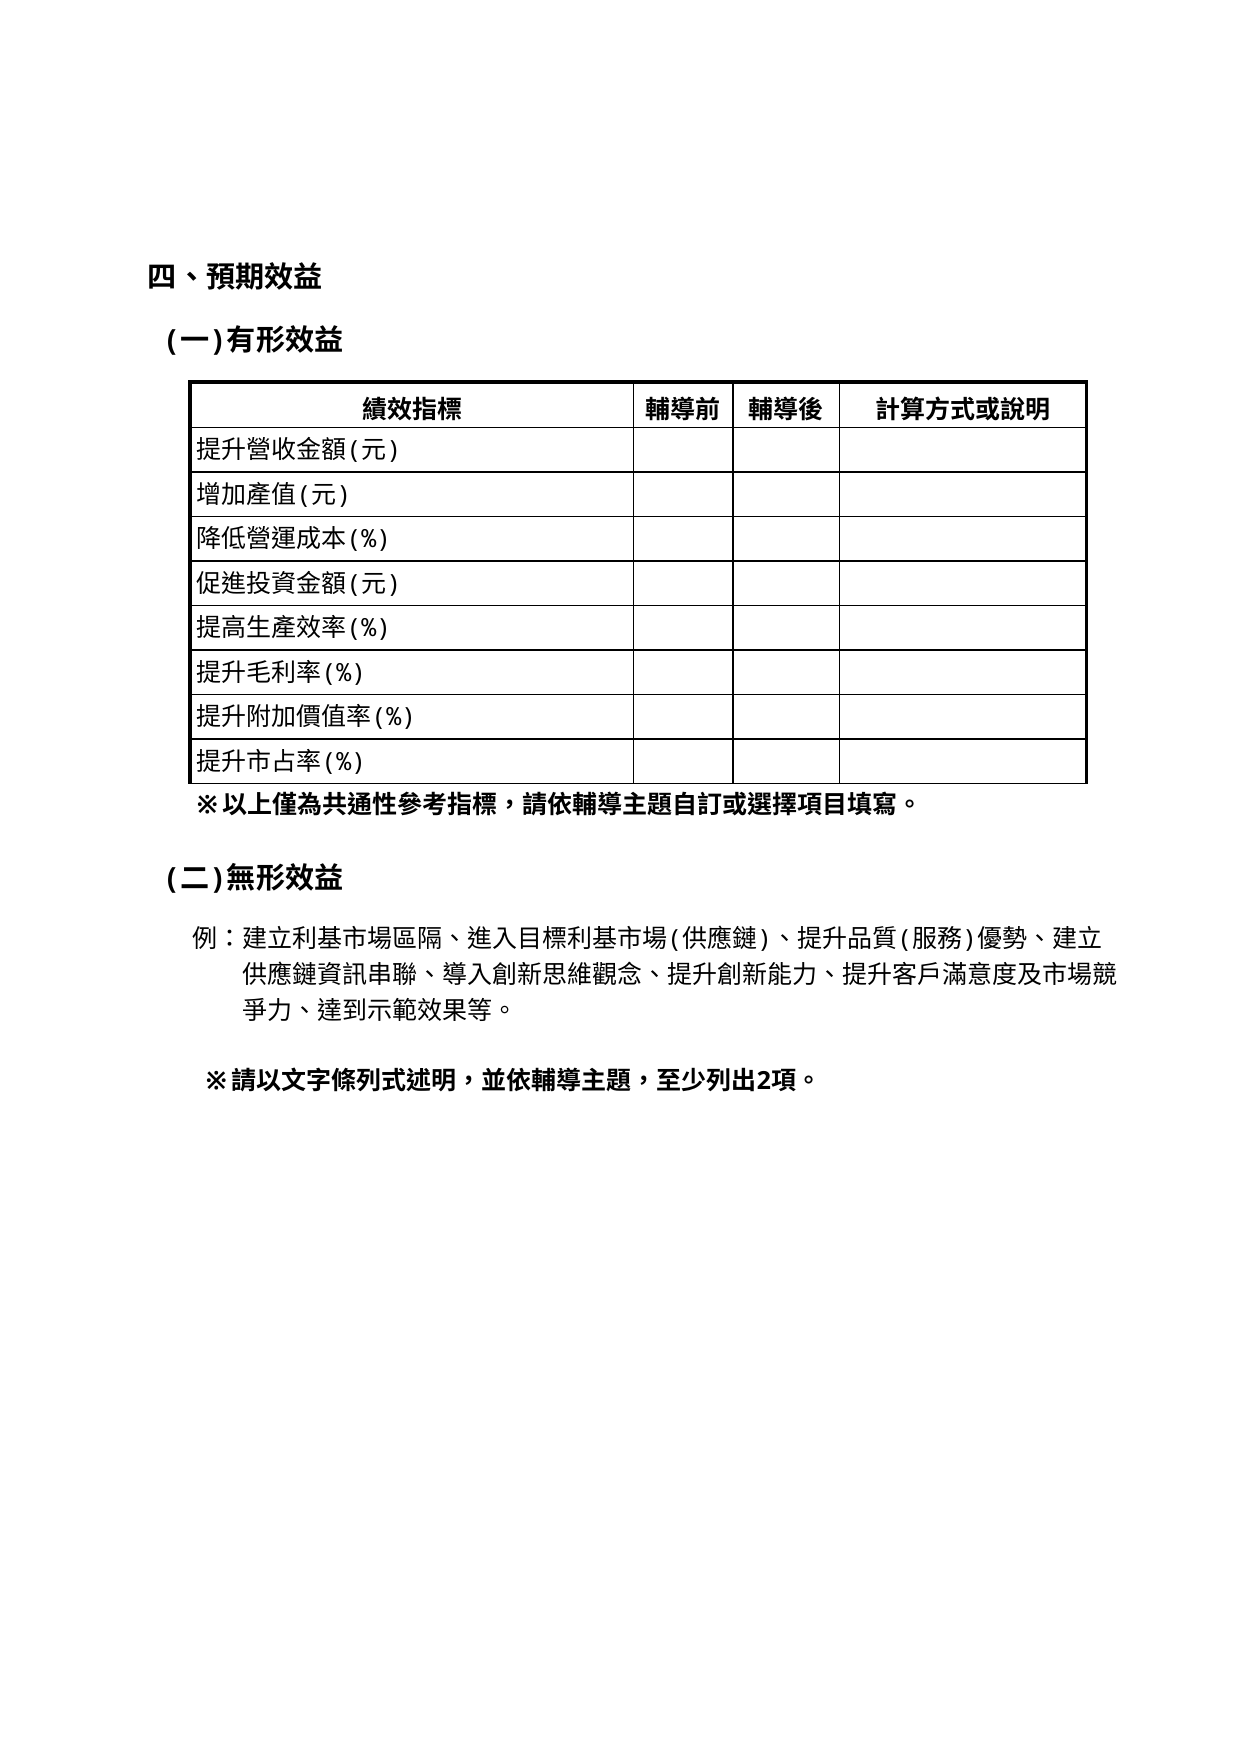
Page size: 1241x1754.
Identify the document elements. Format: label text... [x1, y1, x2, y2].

table_cell 提升市占率(%) [192, 740, 633, 783]
subtitle 四、預期效益 [148, 253, 1122, 296]
table_cell [634, 517, 732, 560]
table_header 輔導前 [634, 384, 732, 427]
table_cell [840, 695, 1085, 738]
table_cell [634, 651, 732, 694]
table_cell 促進投資金額(元) [192, 562, 633, 605]
table_header 計算方式或說明 [840, 384, 1085, 427]
table_cell [840, 517, 1085, 560]
table_cell 增加產值(元) [192, 473, 633, 516]
table_cell 降低營運成本(%) [192, 517, 633, 560]
text (一)有形效益 [162, 317, 1122, 359]
table_cell 提高生產效率(%) [192, 606, 633, 649]
table_header 輔導後 [734, 384, 839, 427]
table_cell 提升毛利率(%) [192, 651, 633, 694]
text ※請以文字條列式述明，並依輔導主題，至少列出2項。 [201, 1061, 1122, 1097]
table_cell 提升營收金額(元) [192, 428, 633, 471]
table_cell [734, 428, 839, 471]
table_cell 提升附加價值率(%) [192, 695, 633, 738]
table_cell [634, 740, 732, 783]
table_cell [734, 695, 839, 738]
table_cell [734, 517, 839, 560]
table_cell [634, 695, 732, 738]
text ※以上僅為共通性參考指標，請依輔導主題自訂或選擇項目填寫。 [192, 784, 1122, 820]
table_cell [840, 562, 1085, 605]
table_header 績效指標 [192, 384, 633, 427]
table_cell [634, 606, 732, 649]
table_cell [734, 606, 839, 649]
table_cell [734, 740, 839, 783]
table_cell [840, 651, 1085, 694]
table_cell [840, 428, 1085, 471]
text (二)無形效益 [162, 854, 1122, 897]
text 例：建立利基市場區隔、進入目標利基市場(供應鏈)、提升品質(服務)優勢、建立供應鏈資訊串聯、導入創新思維觀念、提升創新能力、提升客戶滿意度及市場競爭力、達到示範效果等。 [192, 918, 1122, 1027]
table_cell [840, 740, 1085, 783]
table_cell [634, 562, 732, 605]
table_cell [734, 651, 839, 694]
table_cell [840, 606, 1085, 649]
table_cell [634, 473, 732, 516]
table_cell [734, 562, 839, 605]
table_cell [734, 473, 839, 516]
table_cell [840, 473, 1085, 516]
table_cell [634, 428, 732, 471]
